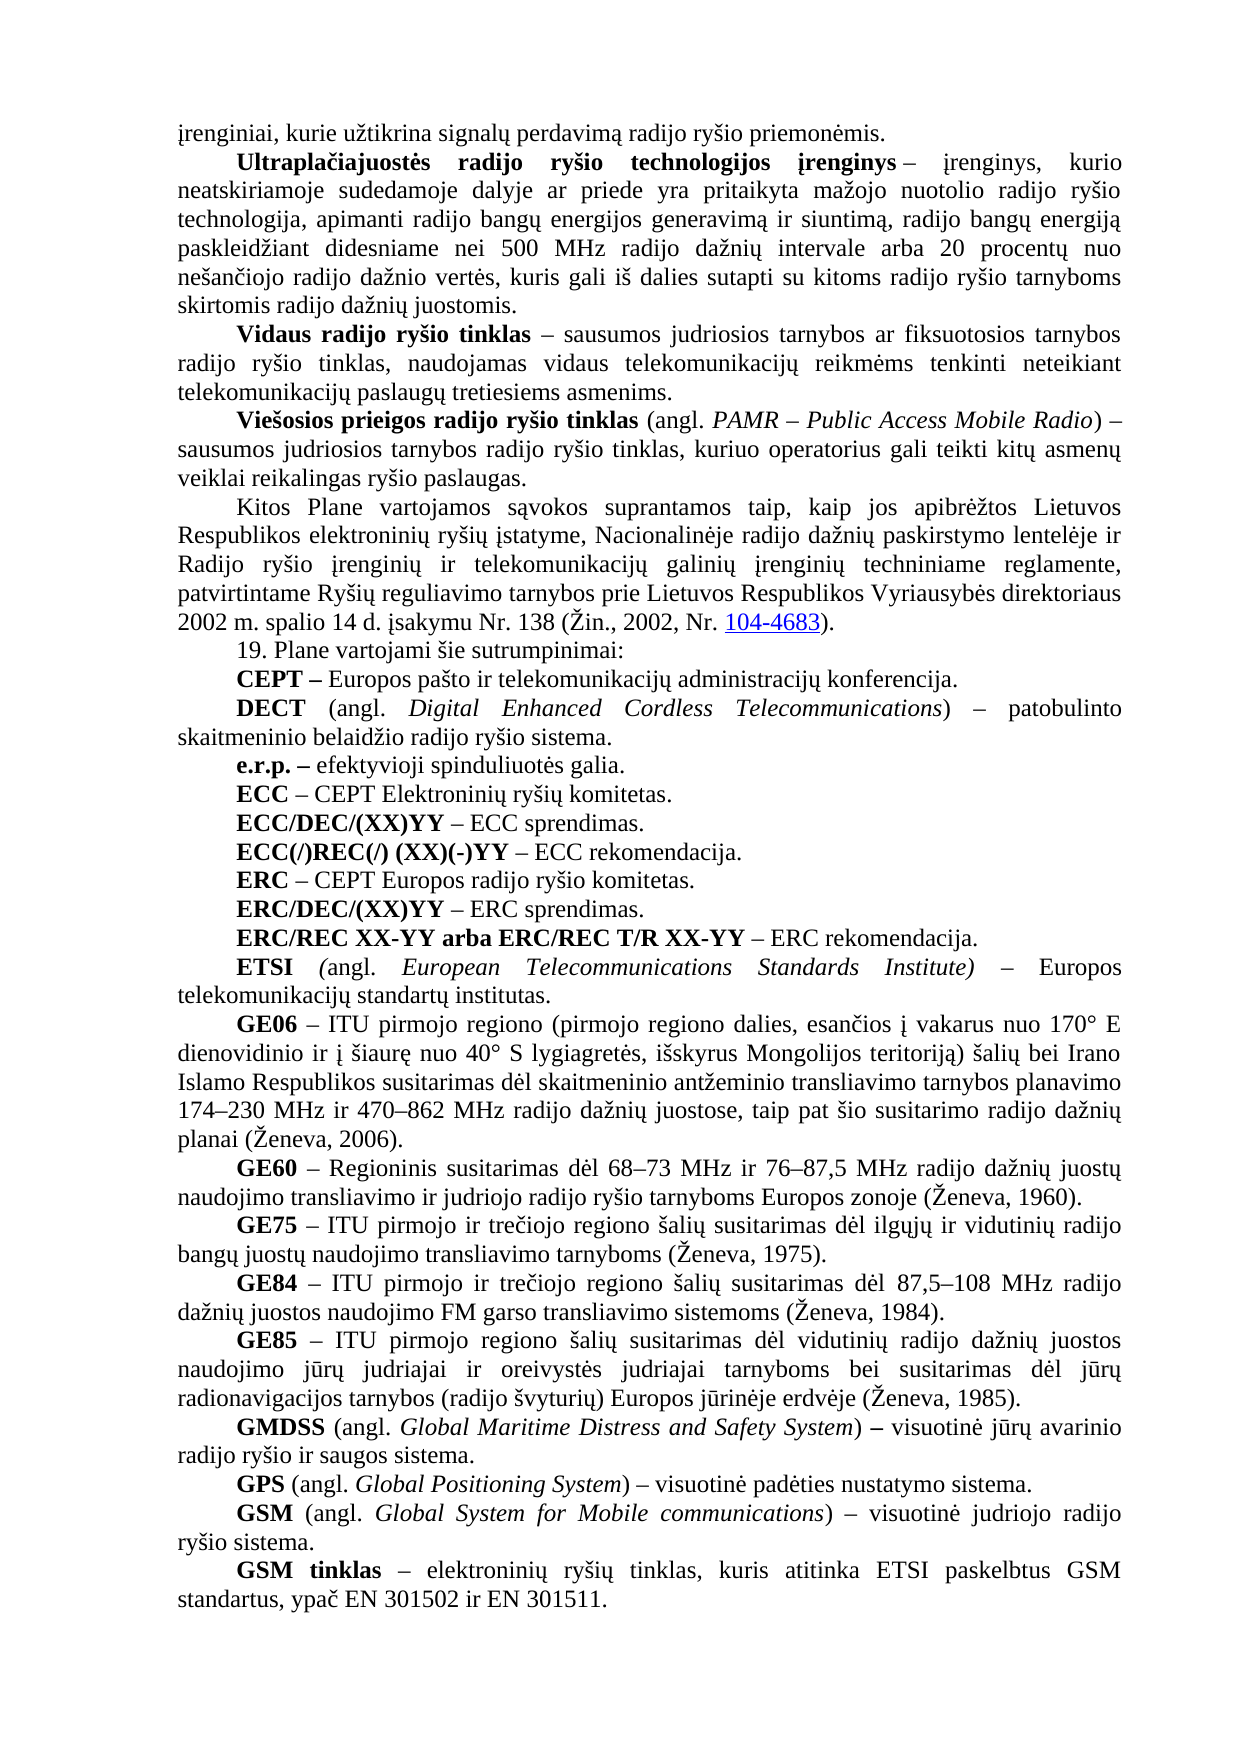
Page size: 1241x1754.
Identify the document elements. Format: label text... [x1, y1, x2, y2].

text 19. Plane vartojami šie sutrumpinimai: [177, 636, 1122, 664]
text ERC/REC XX-YY arba ERC/REC T/R XX-YY – ERC rekomendacija. [177, 923, 1122, 952]
text ECC(/)REC(/) (XX)(-)YY – ECC rekomendacija. [177, 837, 1122, 866]
text GE60 – Regioninis susitarimas dėl 68–73 MHz ir 76–87,5 MHz radijo dažnių juostų naudojimo transliavimo ir judriojo radijo ryšio tarnyboms Europos zonoje (Ženeva, 1960). [177, 1153, 1122, 1211]
text GSM (angl. Global System for Mobile communications) – visuotinė judriojo radijo ryšio sistema. [177, 1498, 1122, 1556]
text ECC – CEPT Elektroninių ryšių komitetas. [177, 779, 1122, 808]
text ERC – CEPT Europos radijo ryšio komitetas. [177, 866, 1122, 894]
text GE75 – ITU pirmojo ir trečiojo regiono šalių susitarimas dėl ilgųjų ir vidutinių radijo bangų juostų naudojimo transliavimo tarnyboms (Ženeva, 1975). [177, 1211, 1122, 1268]
text GPS (angl. Global Positioning System) – visuotinė padėties nustatymo sistema. [177, 1469, 1122, 1498]
text Viešosios prieigos radijo ryšio tinklas (angl. PAMR – Public Access Mobile Radio) – sausumos judriosios tarnybos radijo ryšio tinklas, kuriuo operatorius gali teikti kitų asmenų veiklai reikalingas ryšio paslaugas. [177, 406, 1122, 492]
text Kitos Plane vartojamos sąvokos suprantamos taip, kaip jos apibrėžtos Lietuvos Respublikos elektroninių ryšių įstatyme, Nacionalinėje radijo dažnių paskirstymo lentelėje ir Radijo ryšio įrenginių ir telekomunikacijų galinių įrenginių techniniame reglamente, patvirtintame Ryšių reguliavimo tarnybos prie Lietuvos Respublikos Vyriausybės direktoriaus 2002 m. spalio 14 d. įsakymu Nr. 138 (Žin., 2002, Nr. 104-4683). [177, 492, 1122, 636]
text Vidaus radijo ryšio tinklas – sausumos judriosios tarnybos ar fiksuotosios tarnybos radijo ryšio tinklas, naudojamas vidaus telekomunikacijų reikmėms tenkinti neteikiant telekomunikacijų paslaugų tretiesiems asmenims. [177, 319, 1122, 406]
text ETSI (angl. European Telecommunications Standards Institute) – Europos telekomunikacijų standartų institutas. [177, 952, 1122, 1009]
text e.r.p. – efektyvioji spinduliuotės galia. [177, 751, 1122, 779]
text DECT (angl. Digital Enhanced Cordless Telecommunications) – patobulinto skaitmeninio belaidžio radijo ryšio sistema. [177, 693, 1122, 751]
text ECC/DEC/(XX)YY – ECC sprendimas. [177, 808, 1122, 837]
text GMDSS (angl. Global Maritime Distress and Safety System) – visuotinė jūrų avarinio radijo ryšio ir saugos sistema. [177, 1412, 1122, 1469]
text Ultraplačiajuostės radijo ryšio technologijos įrenginys – įrenginys, kurio neatskiriamoje sudedamoje dalyje ar priede yra pritaikyta mažojo nuotolio radijo ryšio technologija, apimanti radijo bangų energijos generavimą ir siuntimą, radijo bangų energiją paskleidžiant didesniame nei 500 MHz radijo dažnių intervale arba 20 procentų nuo nešančiojo radijo dažnio vertės, kuris gali iš dalies sutapti su kitoms radijo ryšio tarnyboms skirtomis radijo dažnių juostomis. [177, 147, 1122, 319]
text CEPT – Europos pašto ir telekomunikacijų administracijų konferencija. [177, 664, 1122, 693]
text GE06 – ITU pirmojo regiono (pirmojo regiono dalies, esančios į vakarus nuo 170° E dienovidinio ir į šiaurę nuo 40° S lygiagretės, išskyrus Mongolijos teritoriją) šalių bei Irano Islamo Respublikos susitarimas dėl skaitmeninio antžeminio transliavimo tarnybos planavimo 174–230 MHz ir 470–862 MHz radijo dažnių juostose, taip pat šio susitarimo radijo dažnių planai (Ženeva, 2006). [177, 1009, 1122, 1153]
text įrenginiai, kurie užtikrina signalų perdavimą radijo ryšio priemonėmis. [177, 118, 1122, 147]
text GE85 – ITU pirmojo regiono šalių susitarimas dėl vidutinių radijo dažnių juostos naudojimo jūrų judriajai ir oreivystės judriajai tarnyboms bei susitarimas dėl jūrų radionavigacijos tarnybos (radijo švyturių) Europos jūrinėje erdvėje (Ženeva, 1985). [177, 1326, 1122, 1412]
text GE84 – ITU pirmojo ir trečiojo regiono šalių susitarimas dėl 87,5–108 MHz radijo dažnių juostos naudojimo FM garso transliavimo sistemoms (Ženeva, 1984). [177, 1268, 1122, 1326]
text GSM tinklas – elektroninių ryšių tinklas, kuris atitinka ETSI paskelbtus GSM standartus, ypač EN 301502 ir EN 301511. [177, 1556, 1122, 1613]
text ERC/DEC/(XX)YY – ERC sprendimas. [177, 894, 1122, 923]
